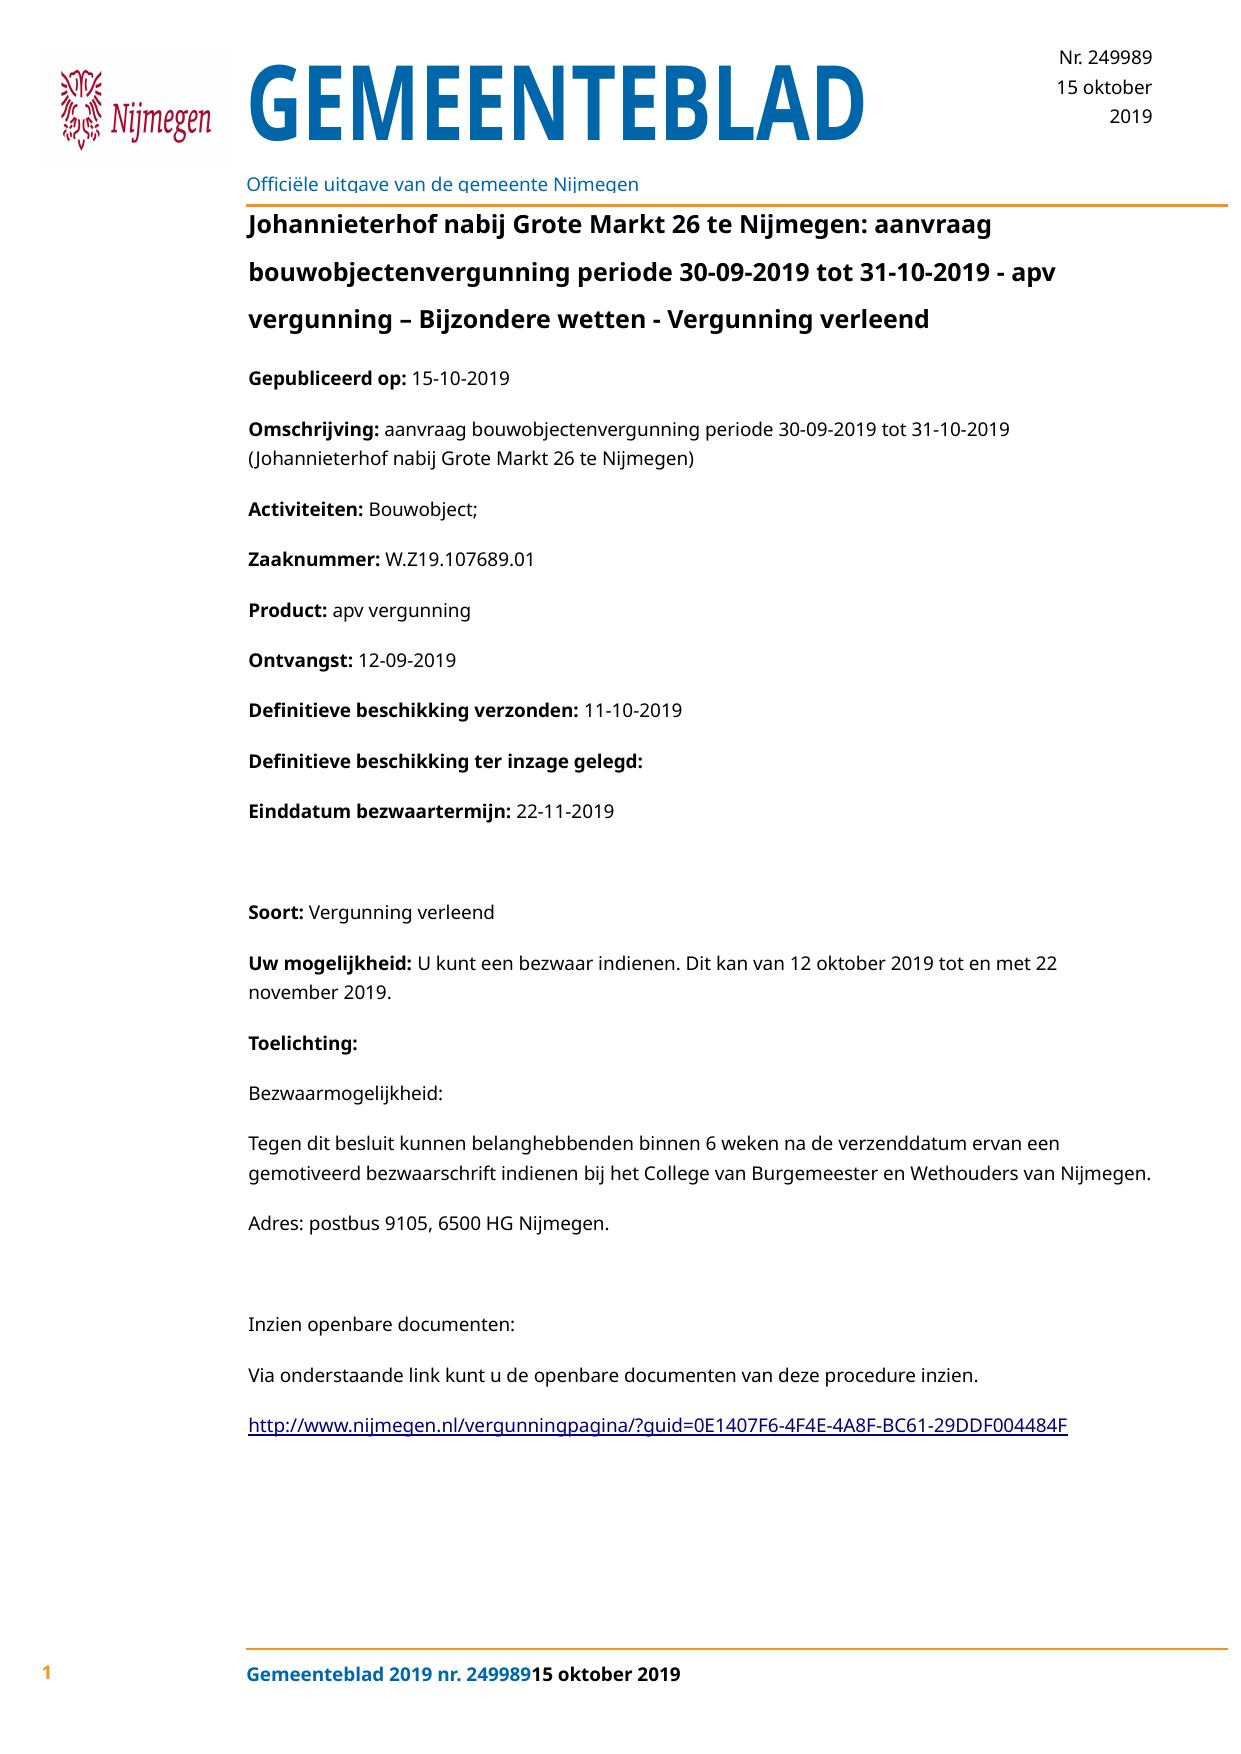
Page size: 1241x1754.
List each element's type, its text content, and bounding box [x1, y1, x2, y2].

text Soort: Vergunning verleend [248, 899, 1152, 925]
text Tegen dit besluit kunnen belanghebbenden binnen 6 weken na de verzenddatum ervan een gemotiveerd bezwaarschrift indienen bij het College van Burgemeester en Wethouders van Nijmegen. [248, 1131, 1152, 1186]
text http://www.nijmegen.nl/vergunningpagina/?guid=0E1407F6-4F4E-4A8F-BC61-29DDF004484F [248, 1412, 1152, 1438]
text Bezwaarmogelijkheid: [248, 1080, 1152, 1106]
text Zaaknummer: W.Z19.107689.01 [248, 546, 1152, 572]
text Einddatum bezwaartermijn: 22-11-2019 [248, 798, 1152, 824]
text Definitieve beschikking ter inzage gelegd: [248, 748, 1152, 774]
text Omschrijving: aanvraag bouwobjectenvergunning periode 30-09-2019 tot 31-10-2019 (Johannieterhof nabij Grote Markt 26 te Nijmegen) [248, 416, 1152, 471]
text Adres: postbus 9105, 6500 HG Nijmegen. [248, 1211, 1152, 1236]
text Ontvangst: 12-09-2019 [248, 647, 1152, 673]
text Product: apv vergunning [248, 597, 1152, 622]
text Definitieve beschikking verzonden: 11-10-2019 [248, 698, 1152, 723]
text Inzien openbare documenten: [248, 1311, 1152, 1337]
text Via onderstaande link kunt u de openbare documenten van deze procedure inzien. [248, 1362, 1152, 1387]
text Gepubliceerd op: 15-10-2019 [248, 366, 1152, 391]
picture [41, 47, 231, 172]
text Activiteiten: Bouwobject; [248, 496, 1152, 522]
text Toelichting: [248, 1030, 1152, 1055]
text Uw mogelijkheid: U kunt een bezwaar indienen. Dit kan van 12 oktober 2019 tot en met 22 november 2019. [248, 950, 1152, 1005]
text Johannieterhof nabij Grote Markt 26 te Nijmegen: aanvraag bouwobjectenvergunning periode 30-09-2019 tot 31-10-2019 - apv vergunning – Bijzondere wetten - Vergunning verleend [248, 207, 1152, 336]
